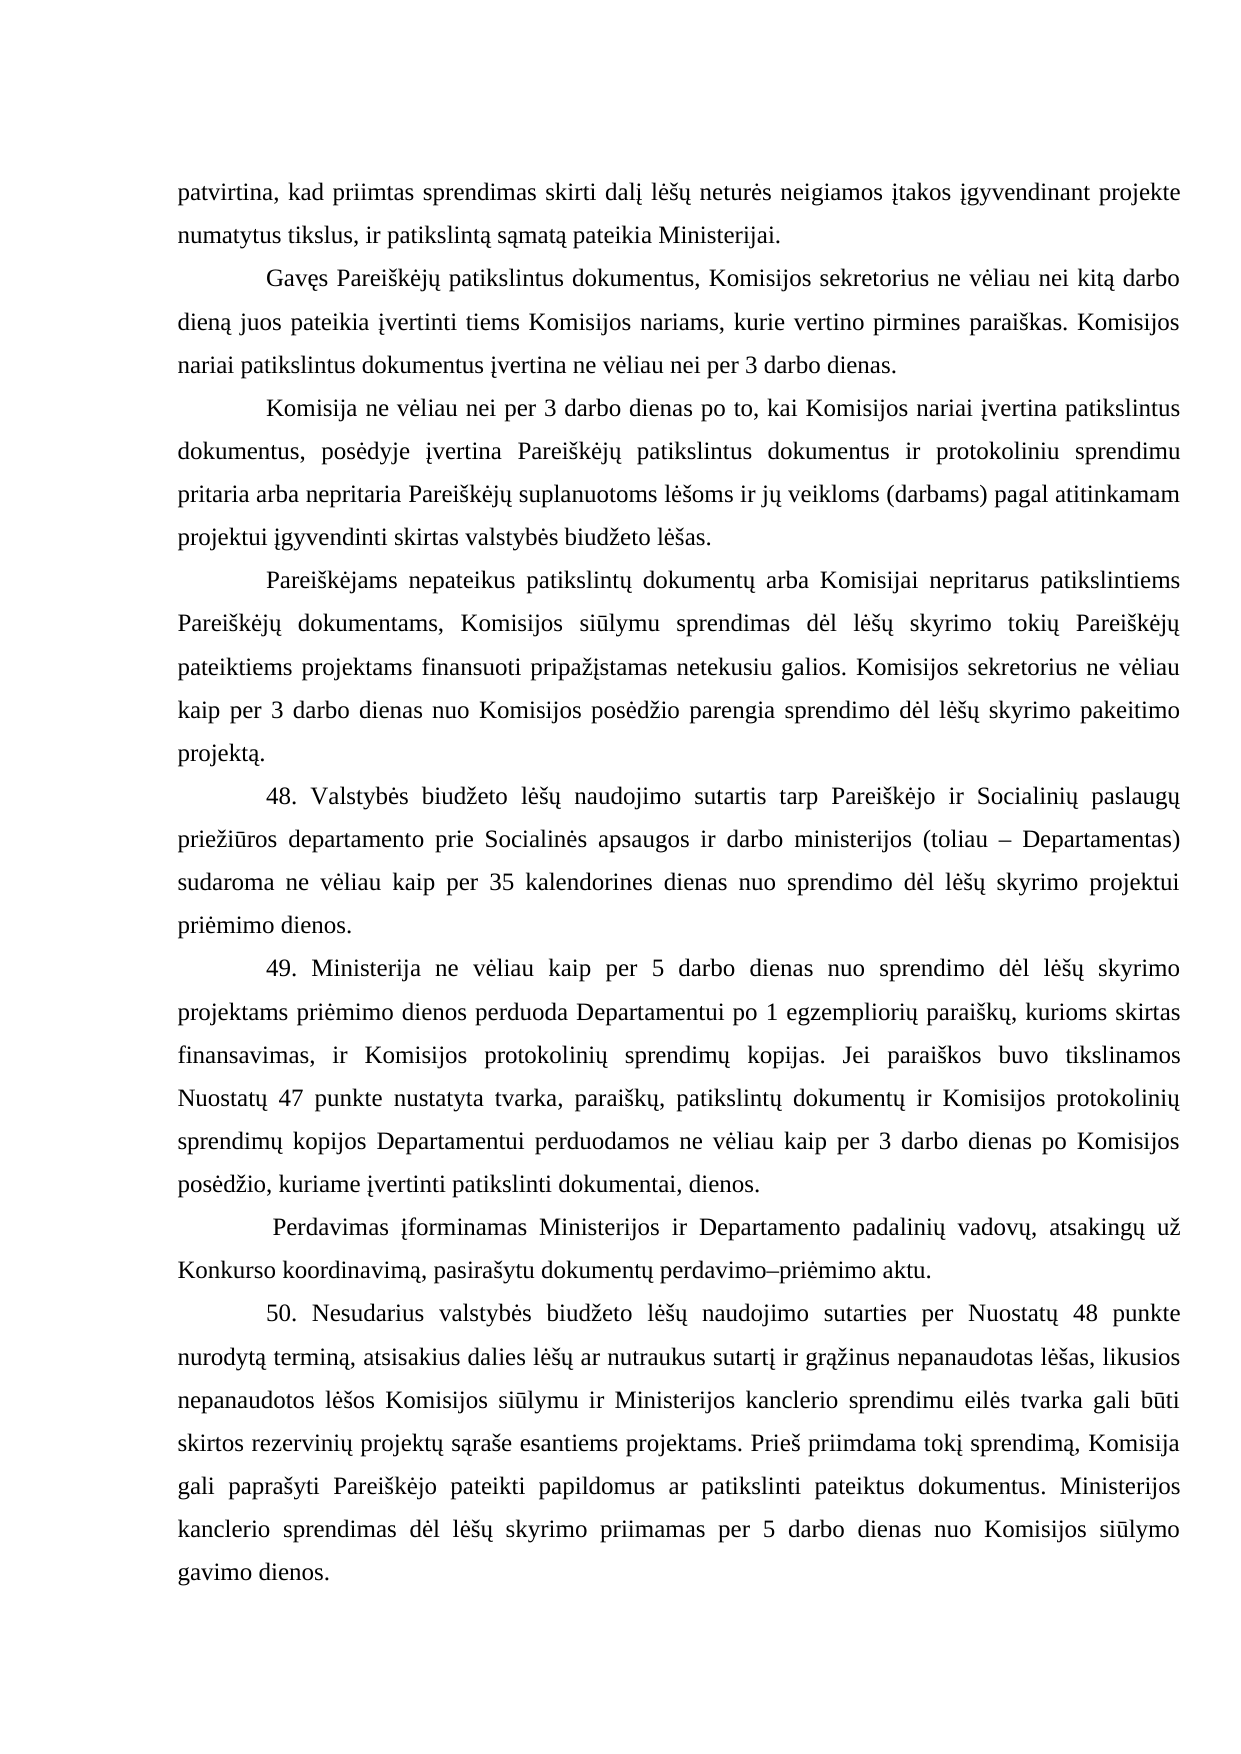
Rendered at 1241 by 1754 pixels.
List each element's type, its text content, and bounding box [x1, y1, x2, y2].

text Pareiškėjams nepateikus patikslintų dokumentų arba Komisijai nepritarus patikslintiems Pareiškėjų dokumentams, Komisijos siūlymu sprendimas dėl lėšų skyrimo tokių Pareiškėjų pateiktiems projektams finansuoti pripažįstamas netekusiu galios. Komisijos sekretorius ne vėliau kaip per 3 darbo dienas nuo Komisijos posėdžio parengia sprendimo dėl lėšų skyrimo pakeitimo projektą. [177, 565, 1181, 767]
text 49. Ministerija ne vėliau kaip per 5 darbo dienas nuo sprendimo dėl lėšų skyrimo projektams priėmimo dienos perduoda Departamentui po 1 egzempliorių paraiškų, kurioms skirtas finansavimas, ir Komisijos protokolinių sprendimų kopijas. Jei paraiškos buvo tikslinamos Nuostatų 47 punkte nustatyta tvarka, paraiškų, patikslintų dokumentų ir Komisijos protokolinių sprendimų kopijos Departamentui perduodamos ne vėliau kaip per 3 darbo dienas po Komisijos posėdžio, kuriame įvertinti patikslinti dokumentai, dienos. [177, 953, 1181, 1198]
text Gavęs Pareiškėjų patikslintus dokumentus, Komisijos sekretorius ne vėliau nei kitą darbo dieną juos pateikia įvertinti tiems Komisijos nariams, kurie vertino pirmines paraiškas. Komisijos nariai patikslintus dokumentus įvertina ne vėliau nei per 3 darbo dienas. [177, 263, 1181, 378]
text Komisija ne vėliau nei per 3 darbo dienas po to, kai Komisijos nariai įvertina patikslintus dokumentus, posėdyje įvertina Pareiškėjų patikslintus dokumentus ir protokoliniu sprendimu pritaria arba nepritaria Pareiškėjų suplanuotoms lėšoms ir jų veikloms (darbams) pagal atitinkamam projektui įgyvendinti skirtas valstybės biudžeto lėšas. [177, 393, 1181, 551]
text Perdavimas įforminamas Ministerijos ir Departamento padalinių vadovų, atsakingų už Konkurso koordinavimą, pasirašytu dokumentų perdavimo–priėmimo aktu. [177, 1212, 1181, 1284]
text 48. Valstybės biudžeto lėšų naudojimo sutartis tarp Pareiškėjo ir Socialinių paslaugų priežiūros departamento prie Socialinės apsaugos ir darbo ministerijos (toliau – Departamentas) sudaroma ne vėliau kaip per 35 kalendorines dienas nuo sprendimo dėl lėšų skyrimo projektui priėmimo dienos. [177, 781, 1181, 939]
text patvirtina, kad priimtas sprendimas skirti dalį lėšų neturės neigiamos įtakos įgyvendinant projekte numatytus tikslus, ir patikslintą sąmatą pateikia Ministerijai. [177, 177, 1181, 249]
text 50. Nesudarius valstybės biudžeto lėšų naudojimo sutarties per Nuostatų 48 punkte nurodytą terminą, atsisakius dalies lėšų ar nutraukus sutartį ir grąžinus nepanaudotas lėšas, likusios nepanaudotos lėšos Komisijos siūlymu ir Ministerijos kanclerio sprendimu eilės tvarka gali būti skirtos rezervinių projektų sąraše esantiems projektams. Prieš priimdama tokį sprendimą, Komisija gali paprašyti Pareiškėjo pateikti papildomus ar patikslinti pateiktus dokumentus. Ministerijos kanclerio sprendimas dėl lėšų skyrimo priimamas per 5 darbo dienas nuo Komisijos siūlymo gavimo dienos. [177, 1298, 1181, 1586]
